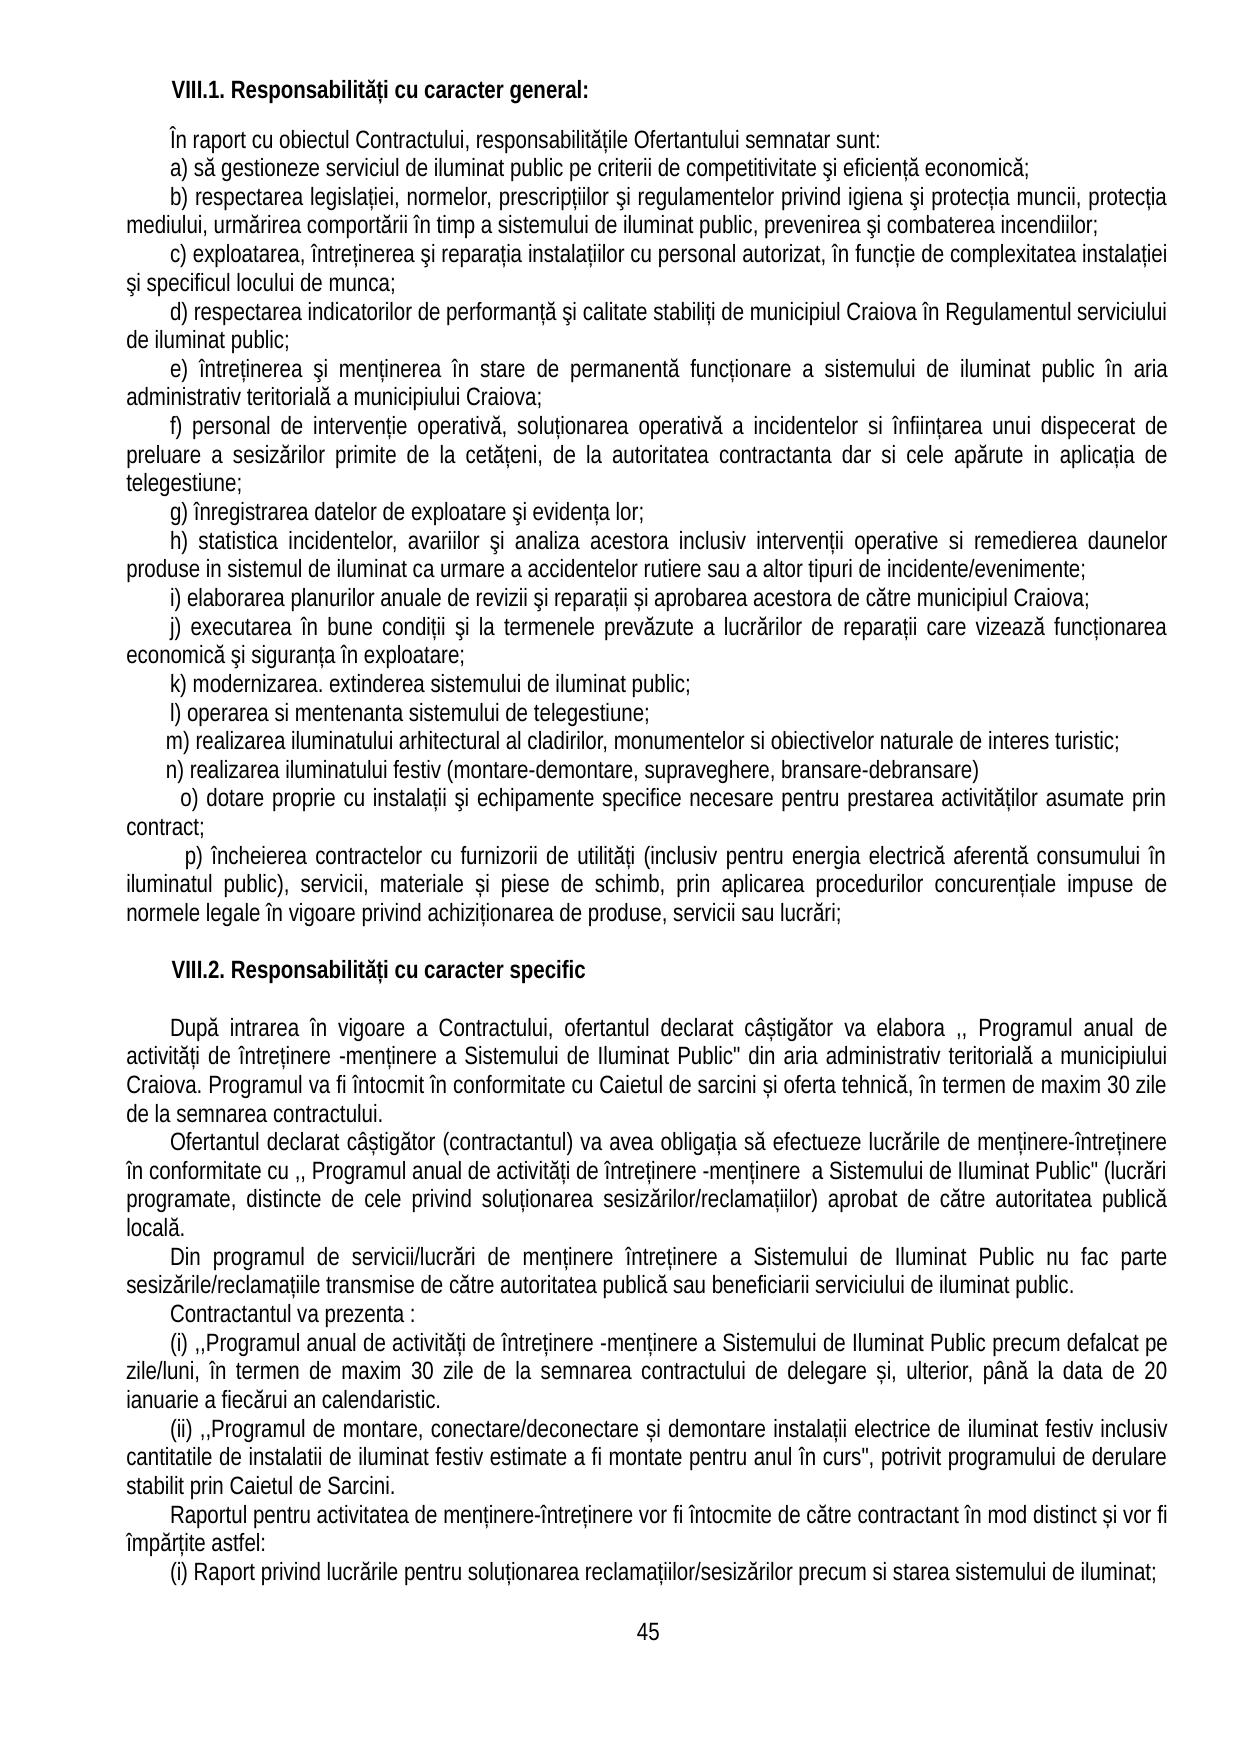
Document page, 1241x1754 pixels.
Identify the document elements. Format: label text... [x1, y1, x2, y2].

text p) încheierea contractelor cu furnizorii de utilități (inclusiv pentru energia electrică aferentă consumului în iluminatul public), servicii, materiale și piese de schimb, prin aplicarea procedurilor concurențiale impuse de normele legale în vigoare privind achiziționarea de produse, servicii sau lucrări; [126, 841, 1170, 927]
text După intrarea în vigoare a Contractului, ofertantul declarat câștigător va elabora ,, Programul anual de activități de întreținere -menținere a Sistemului de Iluminat Public" din aria administrativ teritorială a municipiului Craiova. Programul va fi întocmit în conformitate cu Caietul de sarcini și oferta tehnică, în termen de maxim 30 zile de la semnarea contractului. [126, 1013, 1170, 1127]
text b) respectarea legislației, normelor, prescripțiilor şi regulamentelor privind igiena şi protecția muncii, protecția mediului, urmărirea comportării în timp a sistemului de iluminat public, prevenirea şi combaterea incendiilor; [126, 182, 1170, 239]
text (i) ,,Programul anual de activități de întreținere -menținere a Sistemului de Iluminat Public precum defalcat pe zile/luni, în termen de maxim 30 zile de la semnarea contractului de delegare și, ulterior, până la data de 20 ianuarie a fiecărui an calendaristic. [126, 1328, 1170, 1414]
text a) să gestioneze serviciul de iluminat public pe criterii de competitivitate şi eficiență economică; [126, 153, 1170, 182]
text Contractantul va prezenta : [126, 1299, 1170, 1328]
text VIII.1. Responsabilități cu caracter general: [126, 75, 1170, 104]
text d) respectarea indicatorilor de performanță şi calitate stabiliți de municipiul Craiova în Regulamentul serviciului de iluminat public; [126, 296, 1170, 354]
text j) executarea în bune condiții şi la termenele prevăzute a lucrărilor de reparații care vizează funcționarea economică şi siguranța în exploatare; [126, 612, 1170, 669]
text (ii) ,,Programul de montare, conectare/deconectare și demontare instalații electrice de iluminat festiv inclusiv cantitatile de instalatii de iluminat festiv estimate a fi montate pentru anul în curs", potrivit programului de derulare stabilit prin Caietul de Sarcini. [126, 1414, 1170, 1499]
text o) dotare proprie cu instalații şi echipamente specifice necesare pentru prestarea activităților asumate prin contract; [126, 783, 1170, 841]
text e) întreținerea şi menținerea în stare de permanentă funcționare a sistemului de iluminat public în aria administrativ teritorială a municipiului Craiova; [126, 354, 1170, 411]
text Din programul de servicii/lucrări de menținere întreținere a Sistemului de Iluminat Public nu fac parte sesizările/reclamațiile transmise de către autoritatea publică sau beneficiarii serviciului de iluminat public. [126, 1242, 1170, 1299]
text k) modernizarea. extinderea sistemului de iluminat public; [126, 669, 1170, 697]
text m) realizarea iluminatului arhitectural al cladirilor, monumentelor si obiectivelor naturale de interes turistic; [126, 726, 1170, 755]
text l) operarea si mentenanta sistemului de telegestiune; [126, 697, 1170, 726]
text g) înregistrarea datelor de exploatare şi evidența lor; [126, 497, 1170, 526]
text În raport cu obiectul Contractului, responsabilitățile Ofertantului semnatar sunt: [126, 124, 1170, 153]
text i) elaborarea planurilor anuale de revizii şi reparații și aprobarea acestora de către municipiul Craiova; [126, 583, 1170, 612]
text (i) Raport privind lucrările pentru soluționarea reclamațiilor/sesizărilor precum si starea sistemului de iluminat; [126, 1557, 1170, 1586]
text f) personal de intervenție operativă, soluționarea operativă a incidentelor si înființarea unui dispecerat de preluare a sesizărilor primite de la cetățeni, de la autoritatea contractanta dar si cele apărute in aplicația de telegestiune; [126, 411, 1170, 497]
text Ofertantul declarat câștigător (contractantul) va avea obligația să efectueze lucrările de menținere-întreținere în conformitate cu ,, Programul anual de activități de întreținere -menținere a Sistemului de Iluminat Public" (lucrări programate, distincte de cele privind soluționarea sesizărilor/reclamațiilor) aprobat de către autoritatea publică locală. [126, 1127, 1170, 1242]
text Raportul pentru activitatea de menținere-întreținere vor fi întocmite de către contractant în mod distinct și vor fi împărțite astfel: [126, 1499, 1170, 1557]
text VIII.2. Responsabilități cu caracter specific [126, 955, 1170, 984]
text n) realizarea iluminatului festiv (montare-demontare, supraveghere, bransare-debransare) [126, 755, 1170, 783]
text h) statistica incidentelor, avariilor şi analiza acestora inclusiv intervenții operative si remedierea daunelor produse in sistemul de iluminat ca urmare a accidentelor rutiere sau a altor tipuri de incidente/evenimente; [126, 526, 1170, 583]
text c) exploatarea, întreținerea şi reparația instalațiilor cu personal autorizat, în funcție de complexitatea instalației şi specificul locului de munca; [126, 239, 1170, 296]
